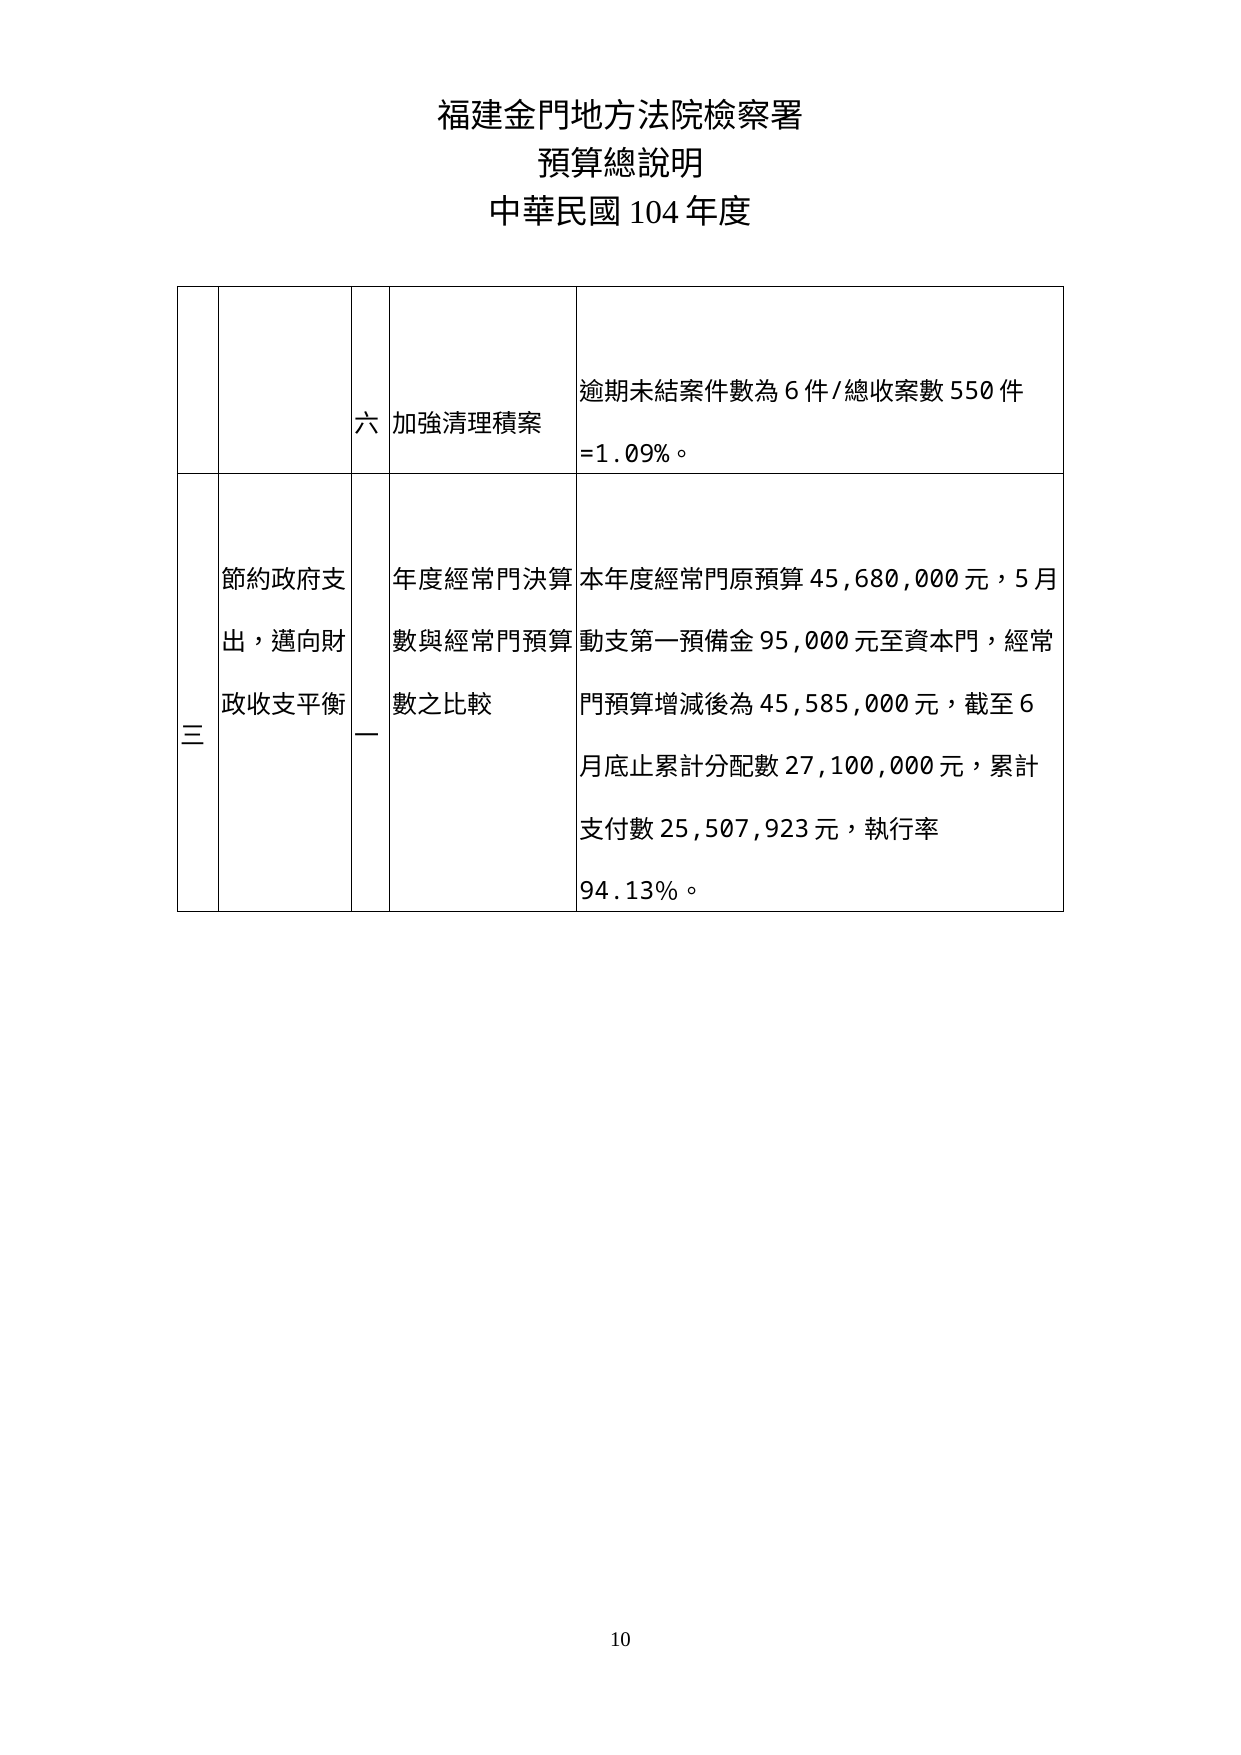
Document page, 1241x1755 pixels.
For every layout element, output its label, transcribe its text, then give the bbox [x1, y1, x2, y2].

table_cell 本年度經常門原預算45,680,000元，5月動支第一預備金95,000元至資本門，經常門預算增減後為45,585,000元，截至6月底止累計分配數27,100,000元，累計支付數25,507,923元，執行率94.13％。 [577, 474, 1063, 911]
table_cell 六 [352, 287, 389, 473]
table_cell 三 [178, 474, 218, 911]
table_cell 年度經常門決算數與經常門預算數之比較 [390, 474, 576, 911]
table_cell 逾期未結案件數為6件/總收案數550件=1.09%。 [577, 287, 1063, 473]
table_cell 節約政府支出，邁向財政收支平衡 [219, 474, 351, 911]
table_cell [178, 287, 218, 473]
table_cell 加強清理積案 [390, 287, 576, 473]
table_cell [219, 287, 351, 473]
table_cell 一 [352, 474, 389, 911]
